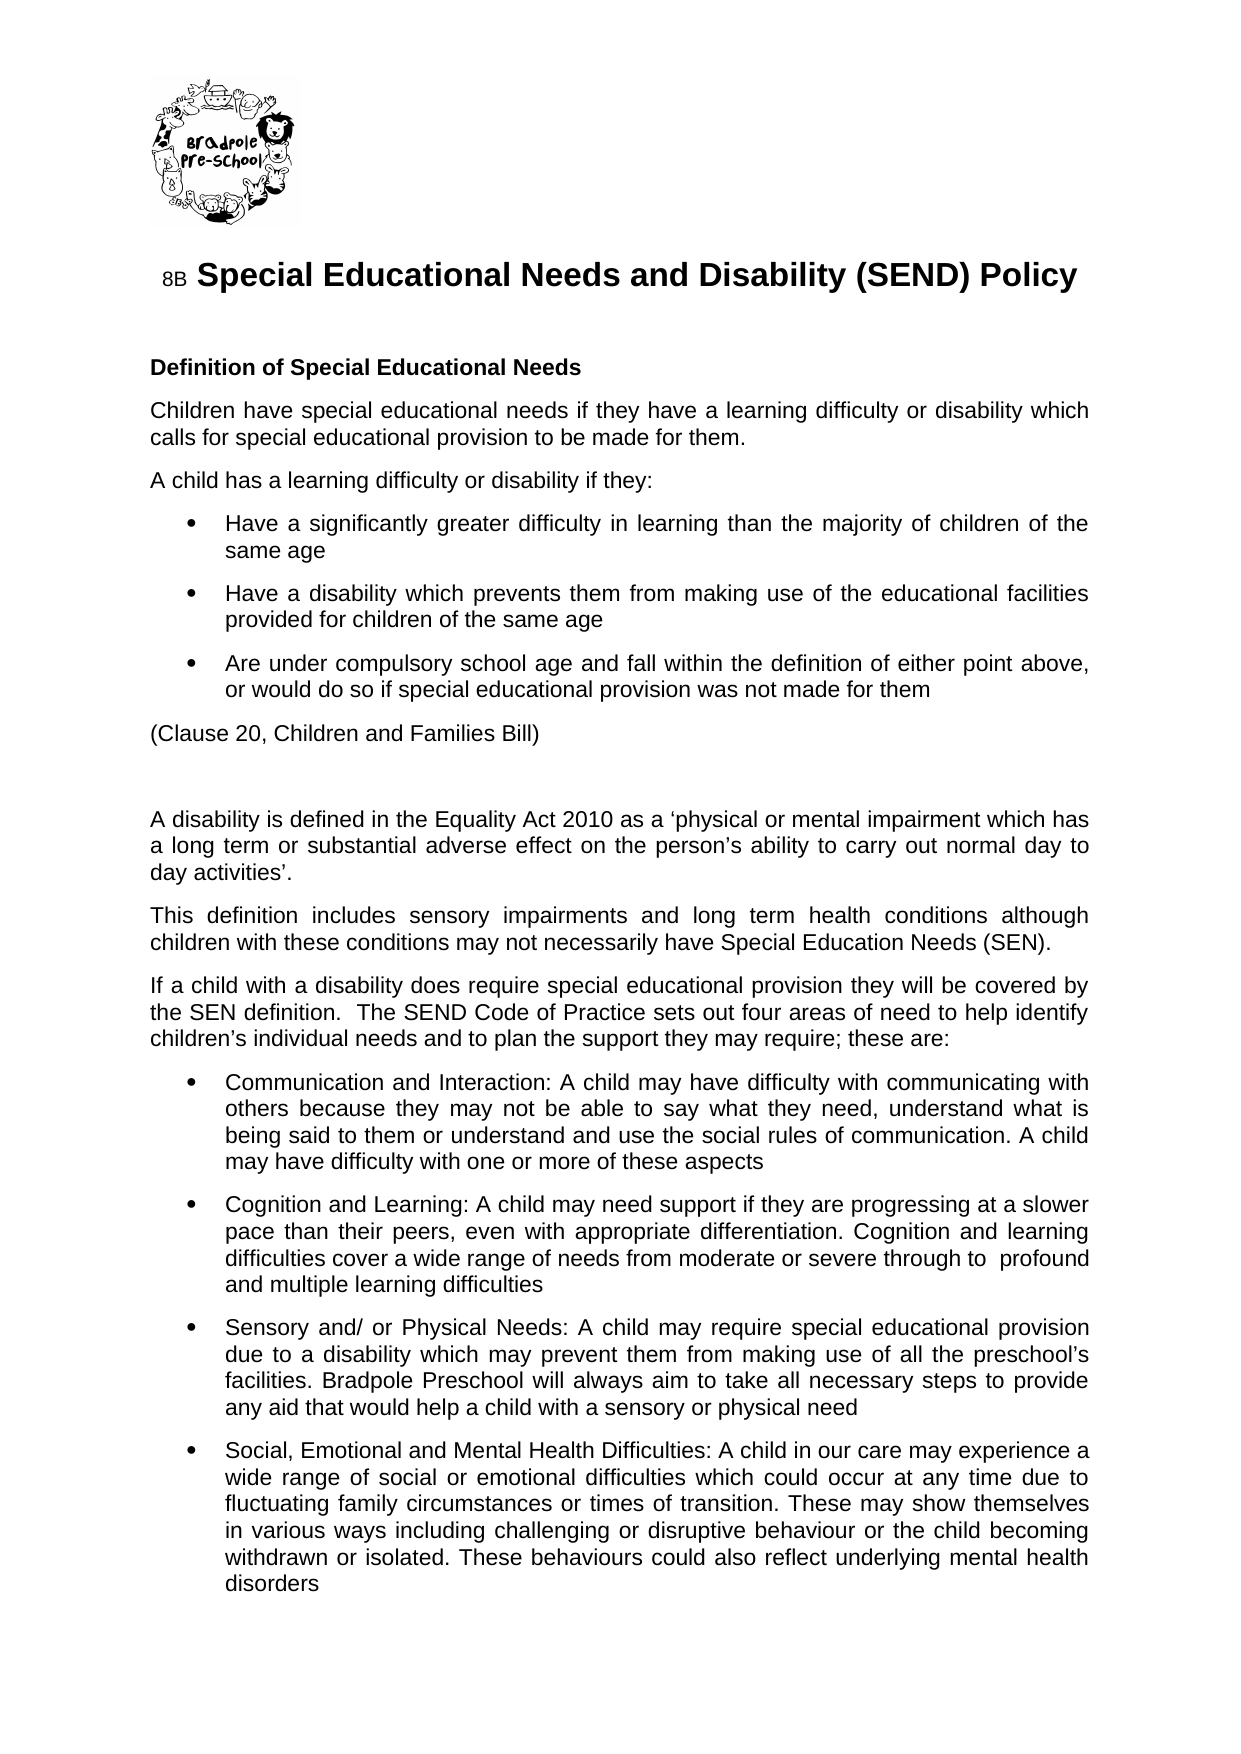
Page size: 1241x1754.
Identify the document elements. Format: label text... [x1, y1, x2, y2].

text If a child with a disability does require special educational provision they will be covered by the SEN definition. The SEND Code of Practice sets out four areas of need to help identify children’s individual needs and to plan the support they may require; these are: [150, 972, 1090, 1052]
text This definition includes sensory impairments and long term health conditions although children with these conditions may not necessarily have Special Education Needs (SEN). [150, 902, 1090, 955]
list Communication and Interaction: A child may have difficulty with communicating with others because they may not be able to say what they need, understand what is being said to them or understand and use the social rules of communication. A child may have difficulty with one or more of these aspects [187, 1068, 1090, 1174]
text 8B Special Educational Needs and Disability (SEND) Policy [150, 255, 1090, 294]
list Have a significantly greater difficulty in learning than the majority of children of the same age [187, 510, 1090, 563]
text Children have special educational needs if they have a learning difficulty or disability which calls for special educational provision to be made for them. [150, 397, 1090, 450]
text A disability is defined in the Equality Act 2010 as a ‘physical or mental impairment which has a long term or substantial adverse effect on the person’s ability to carry out normal day to day activities’. [150, 806, 1090, 885]
list Cognition and Learning: A child may need support if they are progressing at a slower pace than their peers, even with appropriate differentiation. Cognition and learning difficulties cover a wide range of needs from moderate or severe through to profound and multiple learning difficulties [187, 1191, 1090, 1297]
list Have a disability which prevents them from making use of the educational facilities provided for children of the same age [187, 580, 1090, 633]
list Sensory and/ or Physical Needs: A child may require special educational provision due to a disability which may prevent them from making use of all the preschool’s facilities. Bradpole Preschool will always aim to take all necessary steps to provide any aid that would help a child with a sensory or physical need [187, 1314, 1090, 1420]
text (Clause 20, Children and Families Bill) [150, 719, 1090, 746]
list Are under compulsory school age and fall within the definition of either point above, or would do so if special educational provision was not made for them [187, 650, 1090, 703]
text A child has a learning difficulty or disability if they: [150, 467, 1090, 493]
list Social, Emotional and Mental Health Difficulties: A child in our care may experience a wide range of social or emotional difficulties which could occur at any time due to fluctuating family circumstances or times of transition. These may show themselves in various ways including challenging or disruptive behaviour or the child becoming withdrawn or isolated. These behaviours could also reflect underlying mental health disorders [187, 1437, 1090, 1596]
text Definition of Special Educational Needs [150, 354, 1090, 380]
